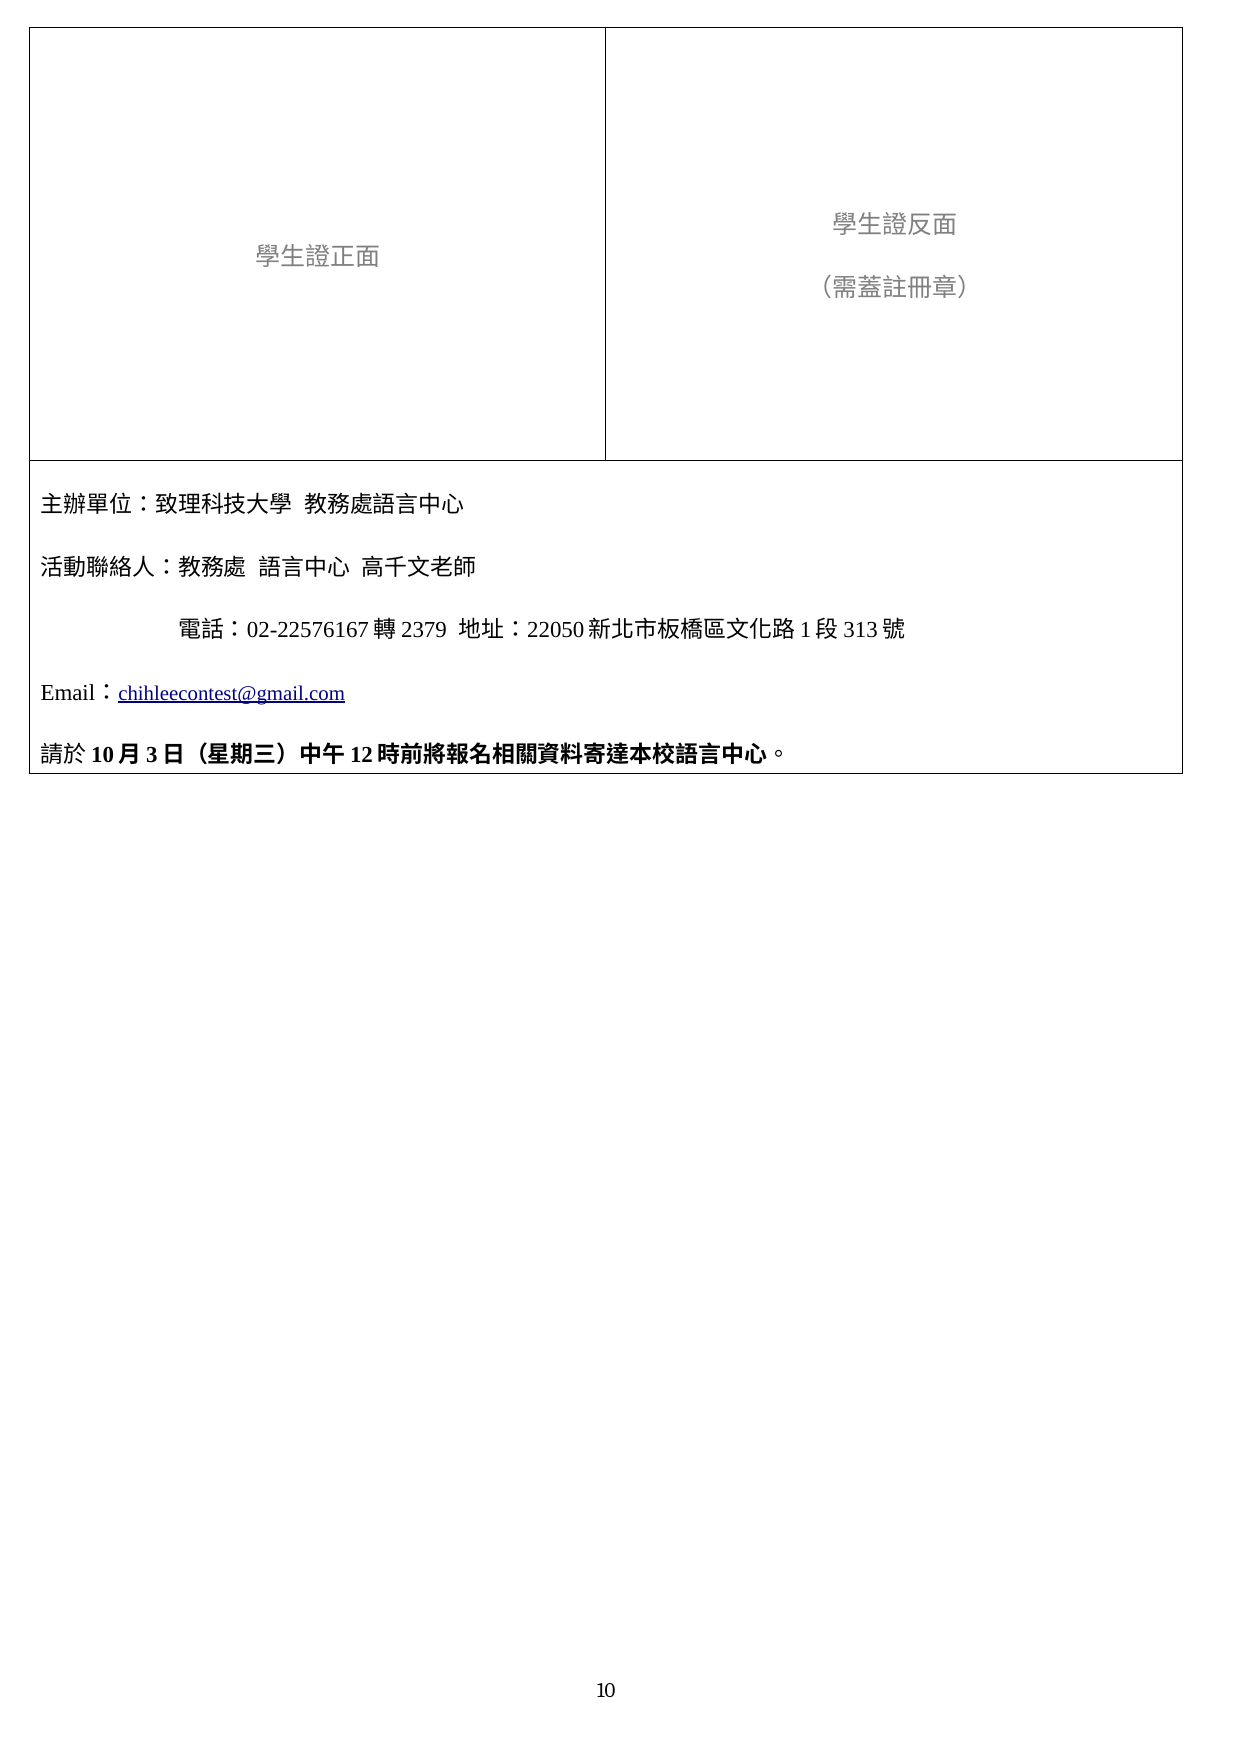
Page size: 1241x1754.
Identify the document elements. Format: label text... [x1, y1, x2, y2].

table_cell 主辦單位：致理科技大學 教務處語言中心 活動聯絡人：教務處 語言中心 高千文老師 電話：02-22576167轉2379 地址：22050新北市板橋區文化路1段313號 Email：chihleecontest@gmail.com 請於10月3日（星期三）中午12時前將報名相關資料寄達本校語言中心。 [30, 461, 1182, 773]
table_cell 學生證正面 [30, 28, 605, 460]
table_cell 學生證反面 （需蓋註冊章） [606, 28, 1182, 460]
